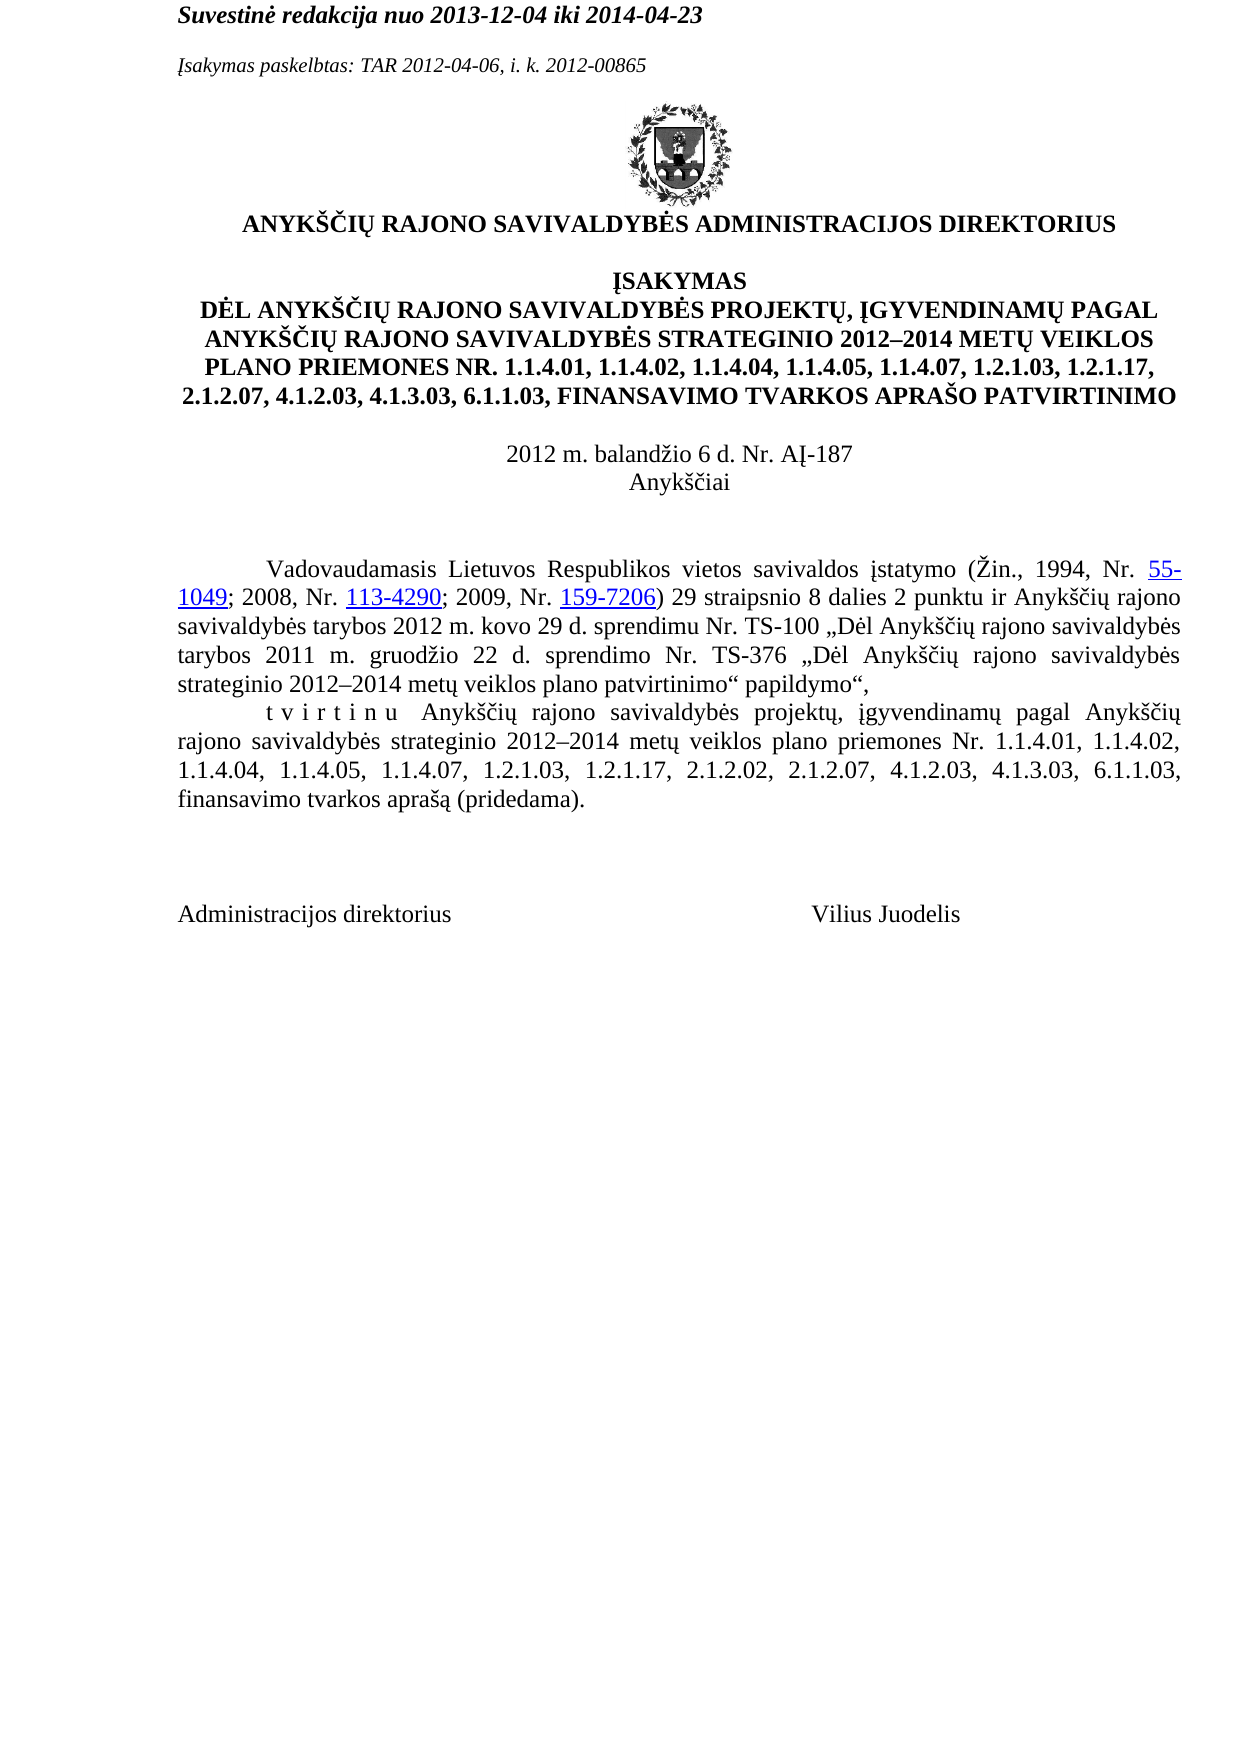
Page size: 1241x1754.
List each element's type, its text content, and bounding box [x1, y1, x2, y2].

text 2012 m. balandžio 6 d. Nr. AĮ-187 [177, 439, 1181, 467]
text Įsakymas paskelbtas: TAR 2012-04-06, i. k. 2012-00865 [177, 53, 1181, 77]
text ANYKŠČIŲ RAJONO SAVIVALDYBĖS ADMINISTRACIJOS DIREKTORIUS [177, 209, 1181, 237]
text Suvestinė redakcija nuo 2013-12-04 iki 2014-04-23 [177, 0, 1181, 29]
text Administracijos direktorius Vilius Juodelis [177, 899, 1181, 927]
text Vadovaudamasis Lietuvos Respublikos vietos savivaldos įstatymo (Žin., 1994, Nr. 55-1049; 2008, Nr. 113-4290; 2009, Nr. 159-7206) 29 straipsnio 8 dalies 2 punktu ir Anykščių rajono savivaldybės tarybos 2012 m. kovo 29 d. sprendimu Nr. TS-100 „Dėl Anykščių rajono savivaldybės tarybos 2011 m. gruodžio 22 d. sprendimo Nr. TS-376 „Dėl Anykščių rajono savivaldybės strateginio 2012–2014 metų veiklos plano patvirtinimo“ papildymo“, [177, 554, 1181, 697]
text DĖL ANYKŠČIŲ RAJONO SAVIVALDYBĖS PROJEKTŲ, ĮGYVENDINAMŲ PAGAL ANYKŠČIŲ RAJONO SAVIVALDYBĖS STRATEGINIO 2012–2014 METŲ VEIKLOS PLANO PRIEMONES NR. 1.1.4.01, 1.1.4.02, 1.1.4.04, 1.1.4.05, 1.1.4.07, 1.2.1.03, 1.2.1.17, 2.1.2.07, 4.1.2.03, 4.1.3.03, 6.1.1.03, FINANSAVIMO TVARKOS APRAŠO PATVIRTINIMO [177, 295, 1181, 410]
text tvirtinu Anykščių rajono savivaldybės projektų, įgyvendinamų pagal Anykščių rajono savivaldybės strateginio 2012–2014 metų veiklos plano priemones Nr. 1.1.4.01, 1.1.4.02, 1.1.4.04, 1.1.4.05, 1.1.4.07, 1.2.1.03, 1.2.1.17, 2.1.2.02, 2.1.2.07, 4.1.2.03, 4.1.3.03, 6.1.1.03, finansavimo tvarkos aprašą (pridedama). [177, 697, 1181, 812]
text ĮSAKYMAS [177, 266, 1181, 295]
text Anykščiai [177, 467, 1181, 496]
